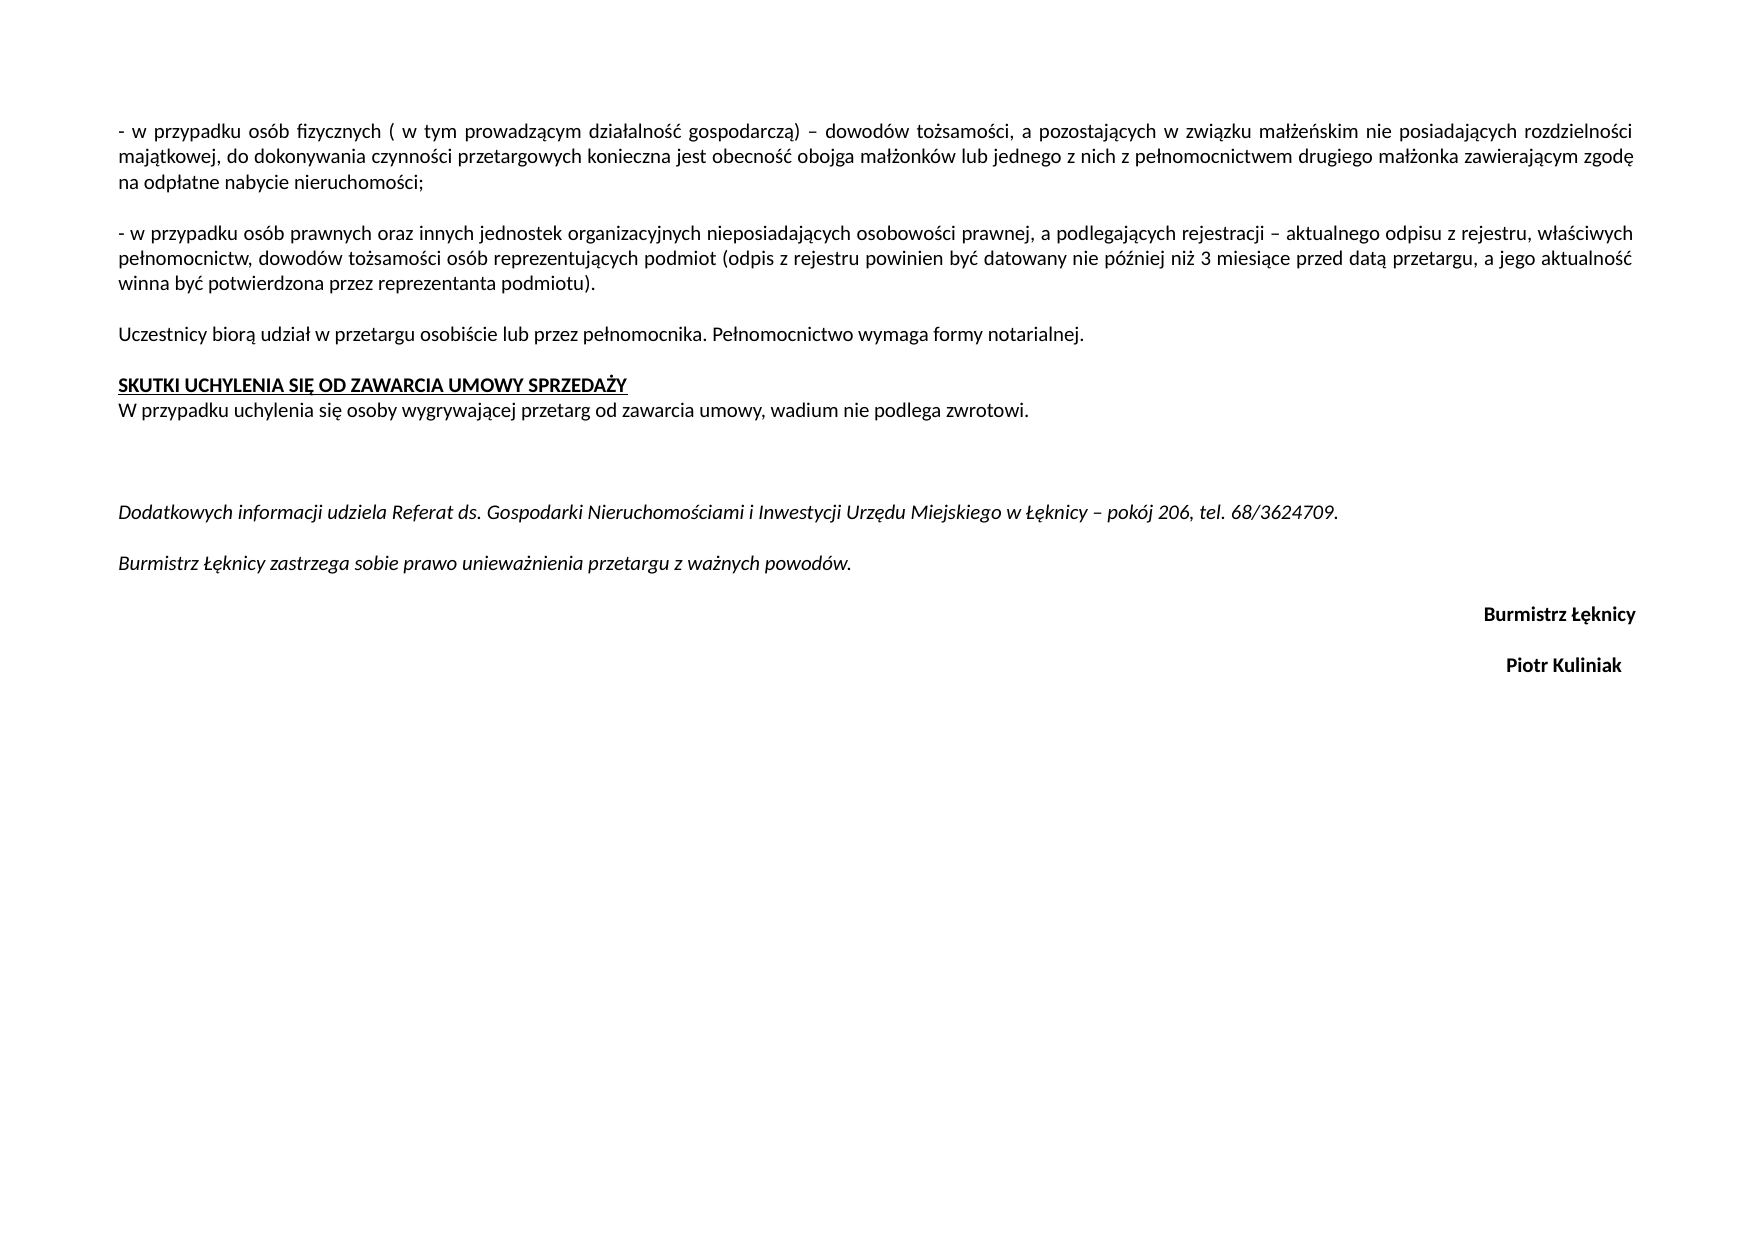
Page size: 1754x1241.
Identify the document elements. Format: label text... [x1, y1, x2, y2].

text - w przypadku osób fizycznych ( w tym prowadzącym działalność gospodarczą) – dowodów tożsamości, a pozostających w związku małżeńskim nie posiadających rozdzielności majątkowej, do dokonywania czynności przetargowych konieczna jest obecność obojga małżonków lub jednego z nich z pełnomocnictwem drugiego małżonka zawierającym zgodę na odpłatne nabycie nieruchomości; [118, 118, 1636, 194]
text W przypadku uchylenia się osoby wygrywającej przetarg od zawarcia umowy, wadium nie podlega zwrotowi. [118, 398, 1636, 423]
text Burmistrz Łęknicy zastrzega sobie prawo unieważnienia przetargu z ważnych powodów. [118, 550, 1636, 576]
text Dodatkowych informacji udziela Referat ds. Gospodarki Nieruchomościami i Inwestycji Urzędu Miejskiego w Łęknicy – pokój 206, tel. 68/3624709. [118, 499, 1636, 525]
text Piotr Kuliniak [118, 652, 1636, 677]
text Uczestnicy biorą udział w przetargu osobiście lub przez pełnomocnika. Pełnomocnictwo wymaga formy notarialnej. [118, 321, 1636, 347]
text - w przypadku osób prawnych oraz innych jednostek organizacyjnych nieposiadających osobowości prawnej, a podlegających rejestracji – aktualnego odpisu z rejestru, właściwych pełnomocnictw, dowodów tożsamości osób reprezentujących podmiot (odpis z rejestru powinien być datowany nie później niż 3 miesiące przed datą przetargu, a jego aktualność winna być potwierdzona przez reprezentanta podmiotu). [118, 220, 1636, 296]
text Burmistrz Łęknicy [118, 601, 1636, 626]
text SKUTKI UCHYLENIA SIĘ OD ZAWARCIA UMOWY SPRZEDAŻY [118, 372, 1636, 398]
